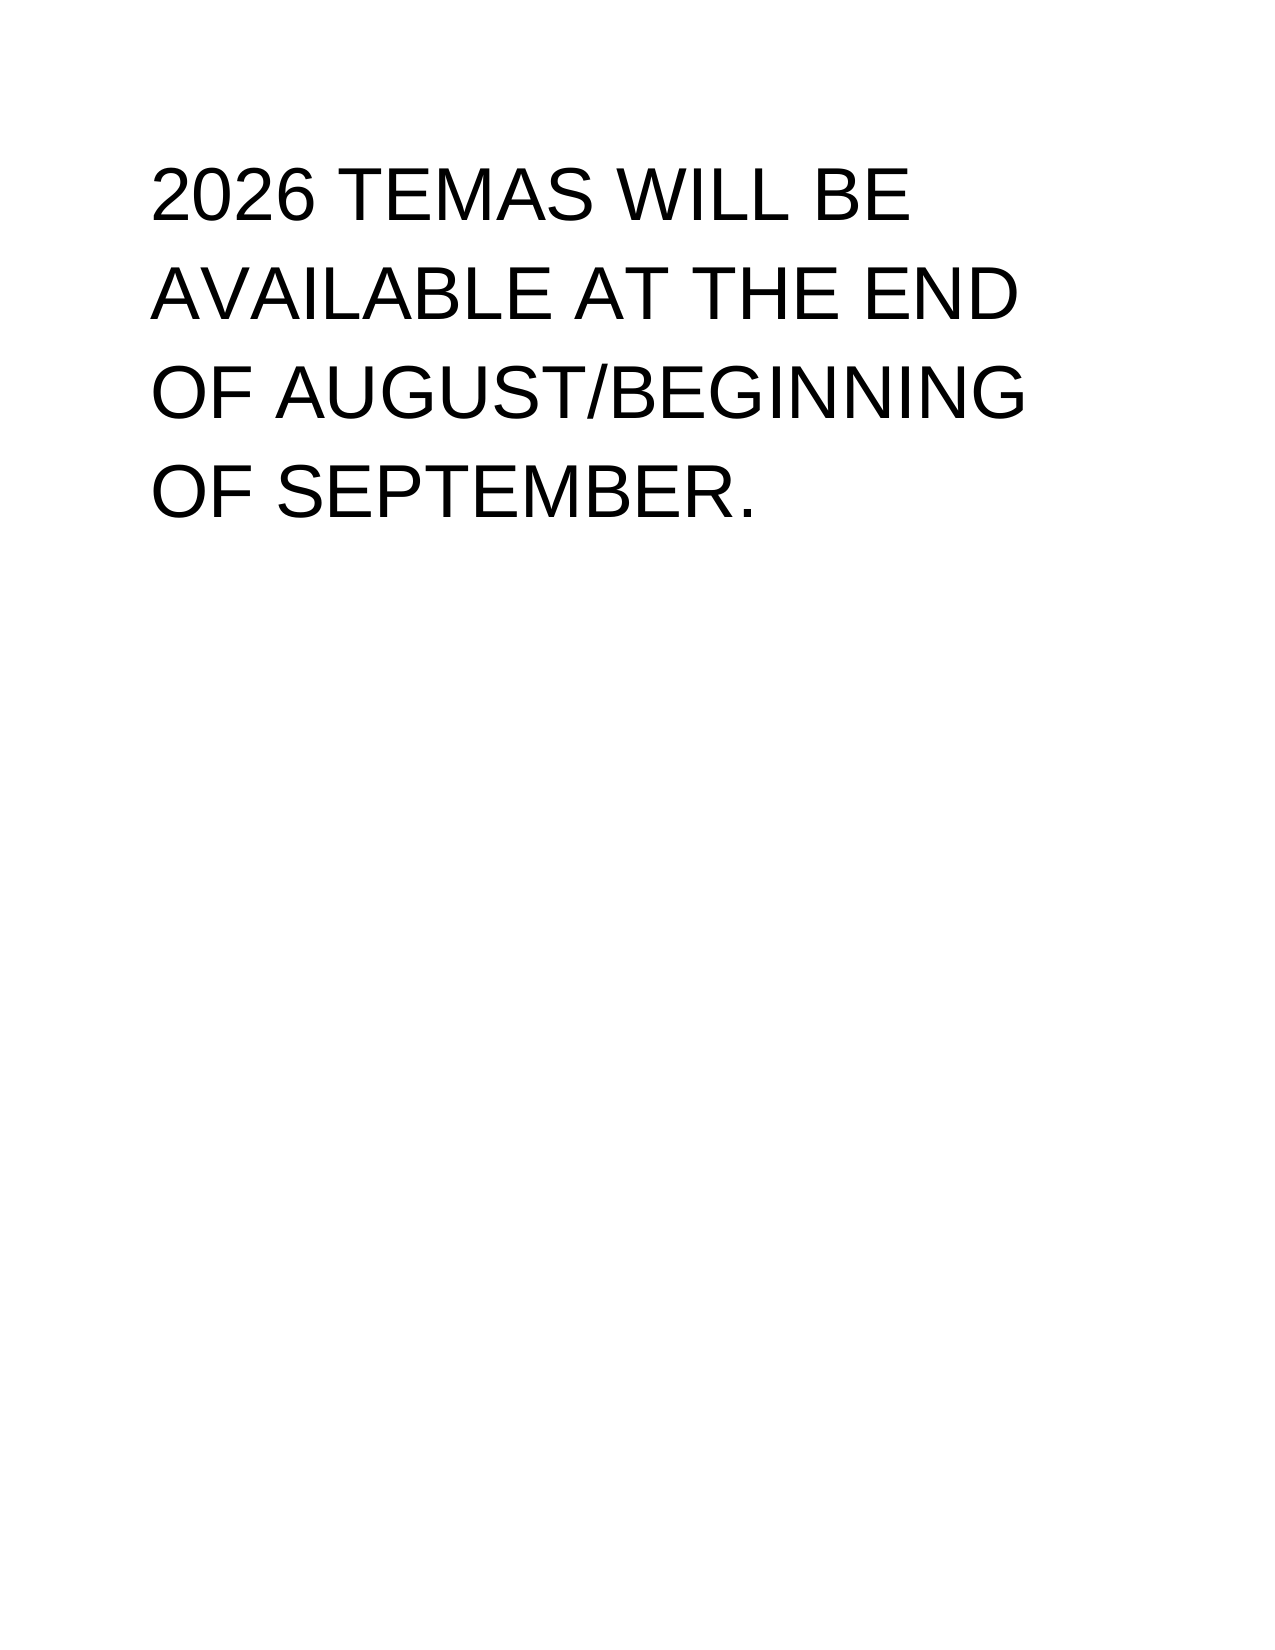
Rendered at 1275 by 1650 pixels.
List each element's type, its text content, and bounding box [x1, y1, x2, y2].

text 2026 TEMAS WILL BE AVAILABLE AT THE END OF AUGUST/BEGINNING OF SEPTEMBER. [150, 150, 1125, 534]
